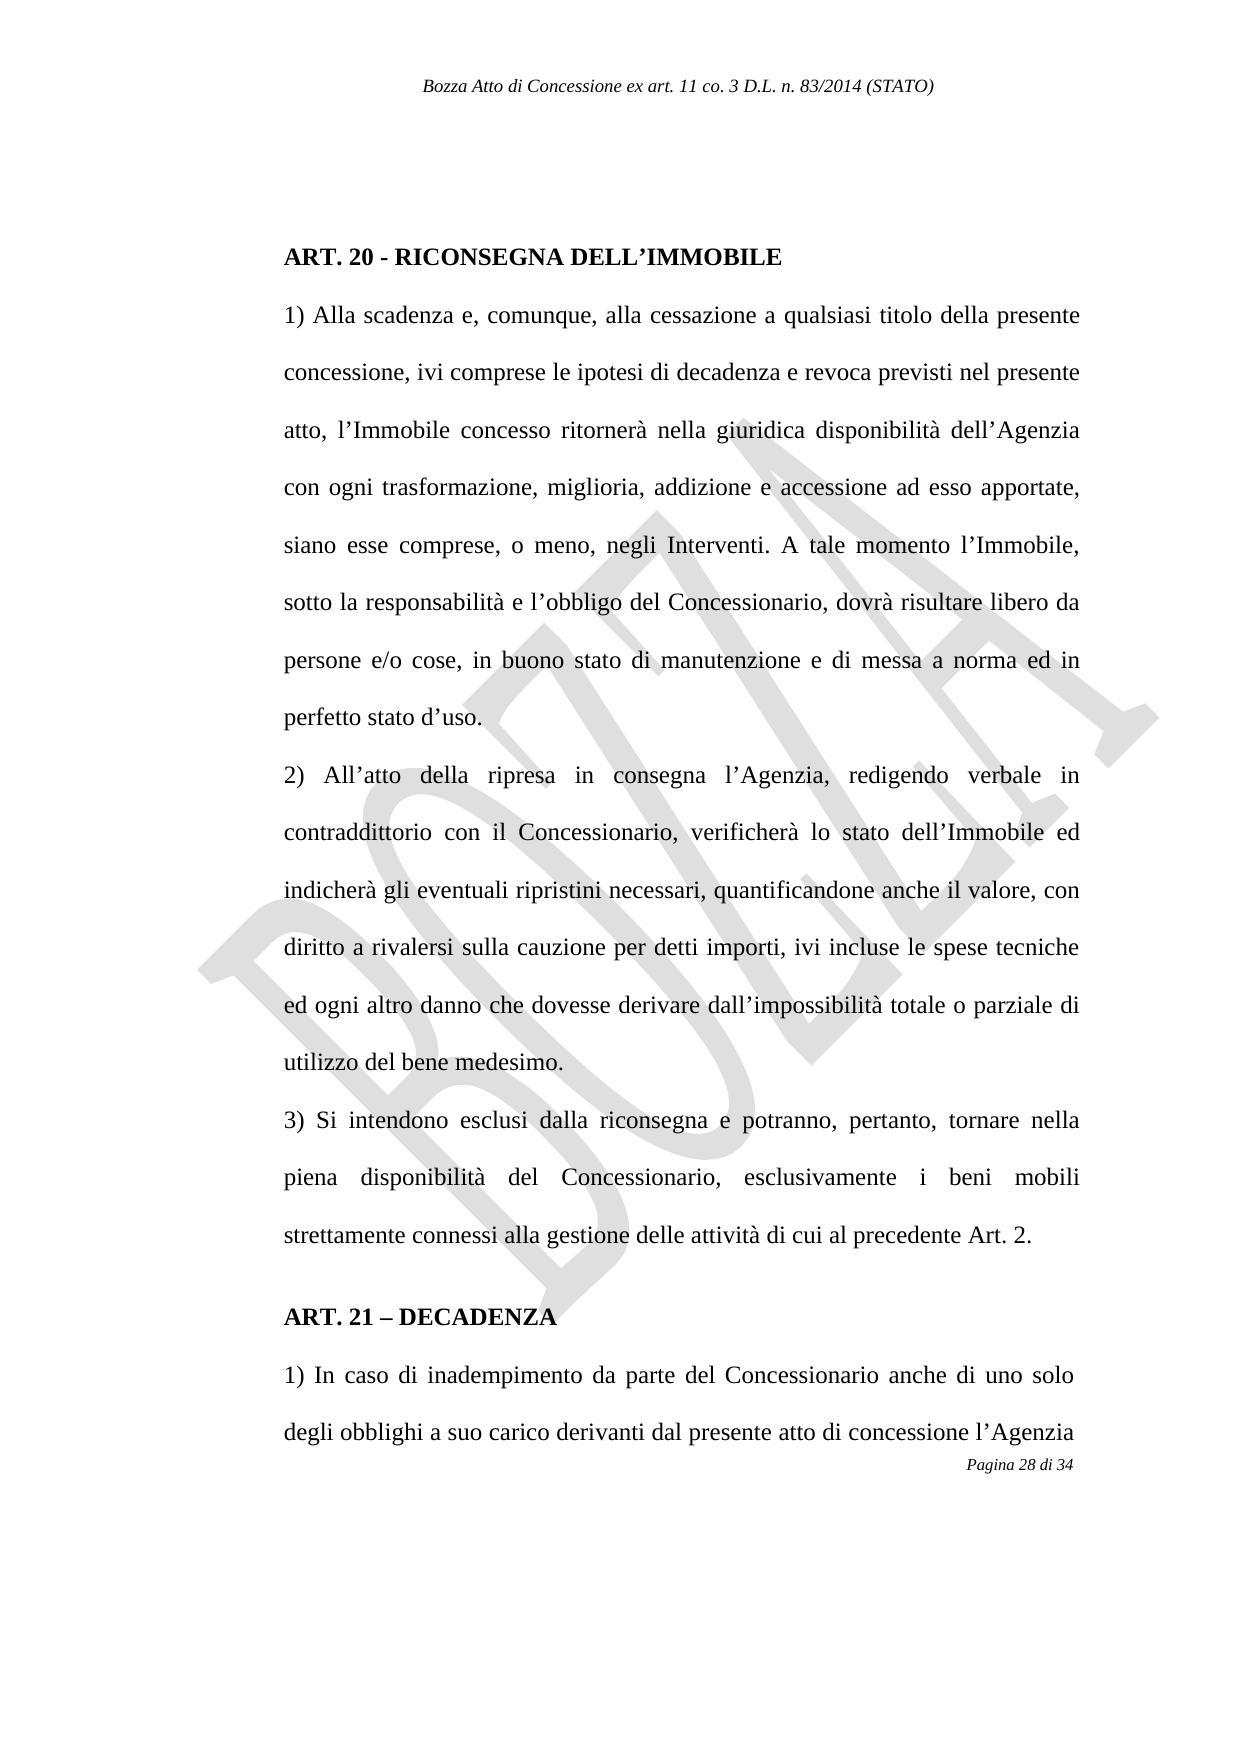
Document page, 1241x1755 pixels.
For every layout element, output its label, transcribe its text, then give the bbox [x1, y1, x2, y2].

text 1) Alla scadenza e, comunque, alla cessazione a qualsiasi titolo della presente concessione, ivi comprese le ipotesi di decadenza e revoca previsti nel presente atto, l’Immobile concesso ritornerà nella giuridica disponibilità dell’Agenzia con ogni trasformazione, miglioria, addizione e accessione ad esso apportate, siano esse comprese, o meno, negli Interventi. A tale momento l’Immobile, sotto la responsabilità e l’obbligo del Concessionario, dovrà risultare libero da persone e/o cose, in buono stato di manutenzione e di messa a norma ed in perfetto stato d’uso. [283, 300, 1081, 731]
text 3) Si intendono esclusi dalla riconsegna e potranno, pertanto, tornare nella piena disponibilità del Concessionario, esclusivamente i beni mobili strettamente connessi alla gestione delle attività di cui al precedente Art. 2. [551, 1105, 1081, 1248]
text 2) All’atto della ripresa in consegna l’Agenzia, redigendo verbale in contraddittorio con il Concessionario, verificherà lo stato dell’Immobile ed indicherà gli eventuali ripristini necessari, quantificandone anche il valore, con diritto a rivalersi sulla cauzione per detti importi, ivi incluse le spese tecniche ed ogni altro danno che dovesse derivare dall’impossibilità totale o parziale di utilizzo del bene medesimo. [283, 760, 1081, 1076]
text ART. 20 - RICONSEGNA DELL’IMMOBILE [283, 242, 1075, 271]
text ART. 21 – DECADENZA [283, 1302, 1075, 1331]
text 1) In caso di inadempimento da parte del Concessionario anche di uno solo degli obblighi a suo carico derivanti dal presente atto di concessione l’Agenzia [283, 1360, 1075, 1446]
text 3) Si intendono esclusi dalla riconsegna e potranno, pertanto, tornare nella piena disponibilità del Concessionario, esclusivamente i beni mobili strettamente connessi alla gestione delle attività di cui al precedente Art. 2. [414, 1105, 597, 1248]
text 3) Si intendono esclusi dalla riconsegna e potranno, pertanto, tornare nella piena disponibilità del Concessionario, esclusivamente i beni mobili strettamente connessi alla gestione delle attività di cui al precedente Art. 2. [283, 1105, 505, 1248]
